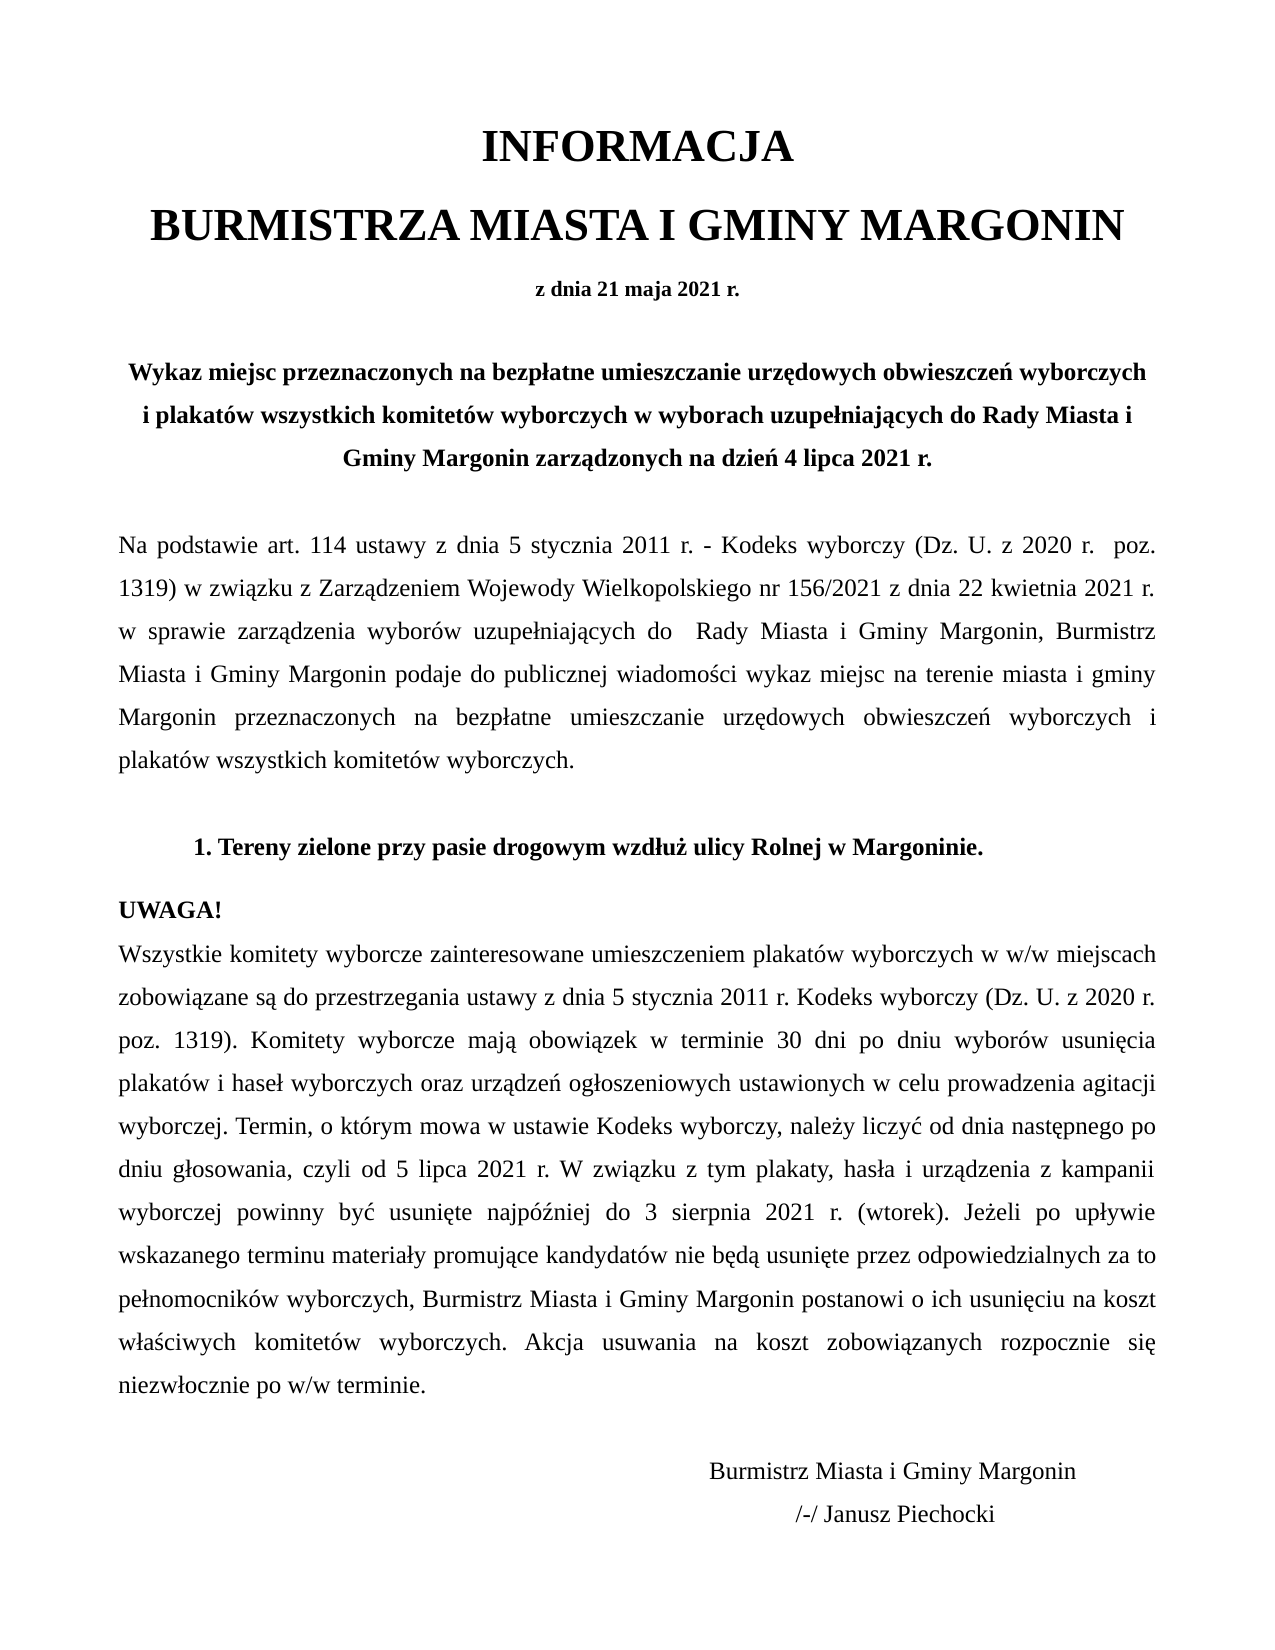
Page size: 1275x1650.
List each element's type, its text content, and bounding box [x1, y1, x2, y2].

list 1. Tereny zielone przy pasie drogowym wzdłuż ulicy Rolnej w Margoninie. [156, 832, 1157, 860]
text Na podstawie art. 114 ustawy z dnia 5 stycznia 2011 r. - Kodeks wyborczy (Dz. U. z 2020 r. poz. 1319) w związku z Zarządzeniem Wojewody Wielkopolskiego nr 156/2021 z dnia 22 kwietnia 2021 r. w sprawie zarządzenia wyborów uzupełniających do Rady Miasta i Gminy Margonin, Burmistrz Miasta i Gminy Margonin podaje do publicznej wiadomości wykaz miejsc na terenie miasta i gminy Margonin przeznaczonych na bezpłatne umieszczanie urzędowych obwieszczeń wyborczych i plakatów wszystkich komitetów wyborczych. [118, 530, 1157, 774]
text INFORMACJA [118, 118, 1157, 171]
text Burmistrz Miasta i Gminy Margonin /-/ Janusz Piechocki [118, 1456, 1157, 1528]
text BURMISTRZA MIASTA I GMINY MARGONIN [118, 197, 1157, 250]
text Wykaz miejsc przeznaczonych na bezpłatne umieszczanie urzędowych obwieszczeń wyborczych i plakatów wszystkich komitetów wyborczych w wyborach uzupełniających do Rady Miasta i Gminy Margonin zarządzonych na dzień 4 lipca 2021 r. [118, 357, 1157, 472]
text UWAGA! [118, 896, 1157, 924]
text z dnia 21 maja 2021 r. [118, 276, 1157, 301]
text Wszystkie komitety wyborcze zainteresowane umieszczeniem plakatów wyborczych w w/w miejscach zobowiązane są do przestrzegania ustawy z dnia 5 stycznia 2011 r. Kodeks wyborczy (Dz. U. z 2020 r. poz. 1319). Komitety wyborcze mają obowiązek w terminie 30 dni po dniu wyborów usunięcia plakatów i haseł wyborczych oraz urządzeń ogłoszeniowych ustawionych w celu prowadzenia agitacji wyborczej. Termin, o którym mowa w ustawie Kodeks wyborczy, należy liczyć od dnia następnego po dniu głosowania, czyli od 5 lipca 2021 r. W związku z tym plakaty, hasła i urządzenia z kampanii wyborczej powinny być usunięte najpóźniej do 3 sierpnia 2021 r. (wtorek). Jeżeli po upływie wskazanego terminu materiały promujące kandydatów nie będą usunięte przez odpowiedzialnych za to pełnomocników wyborczych, Burmistrz Miasta i Gminy Margonin postanowi o ich usunięciu na koszt właściwych komitetów wyborczych. Akcja usuwania na koszt zobowiązanych rozpocznie się niezwłocznie po w/w terminie. [118, 939, 1157, 1399]
